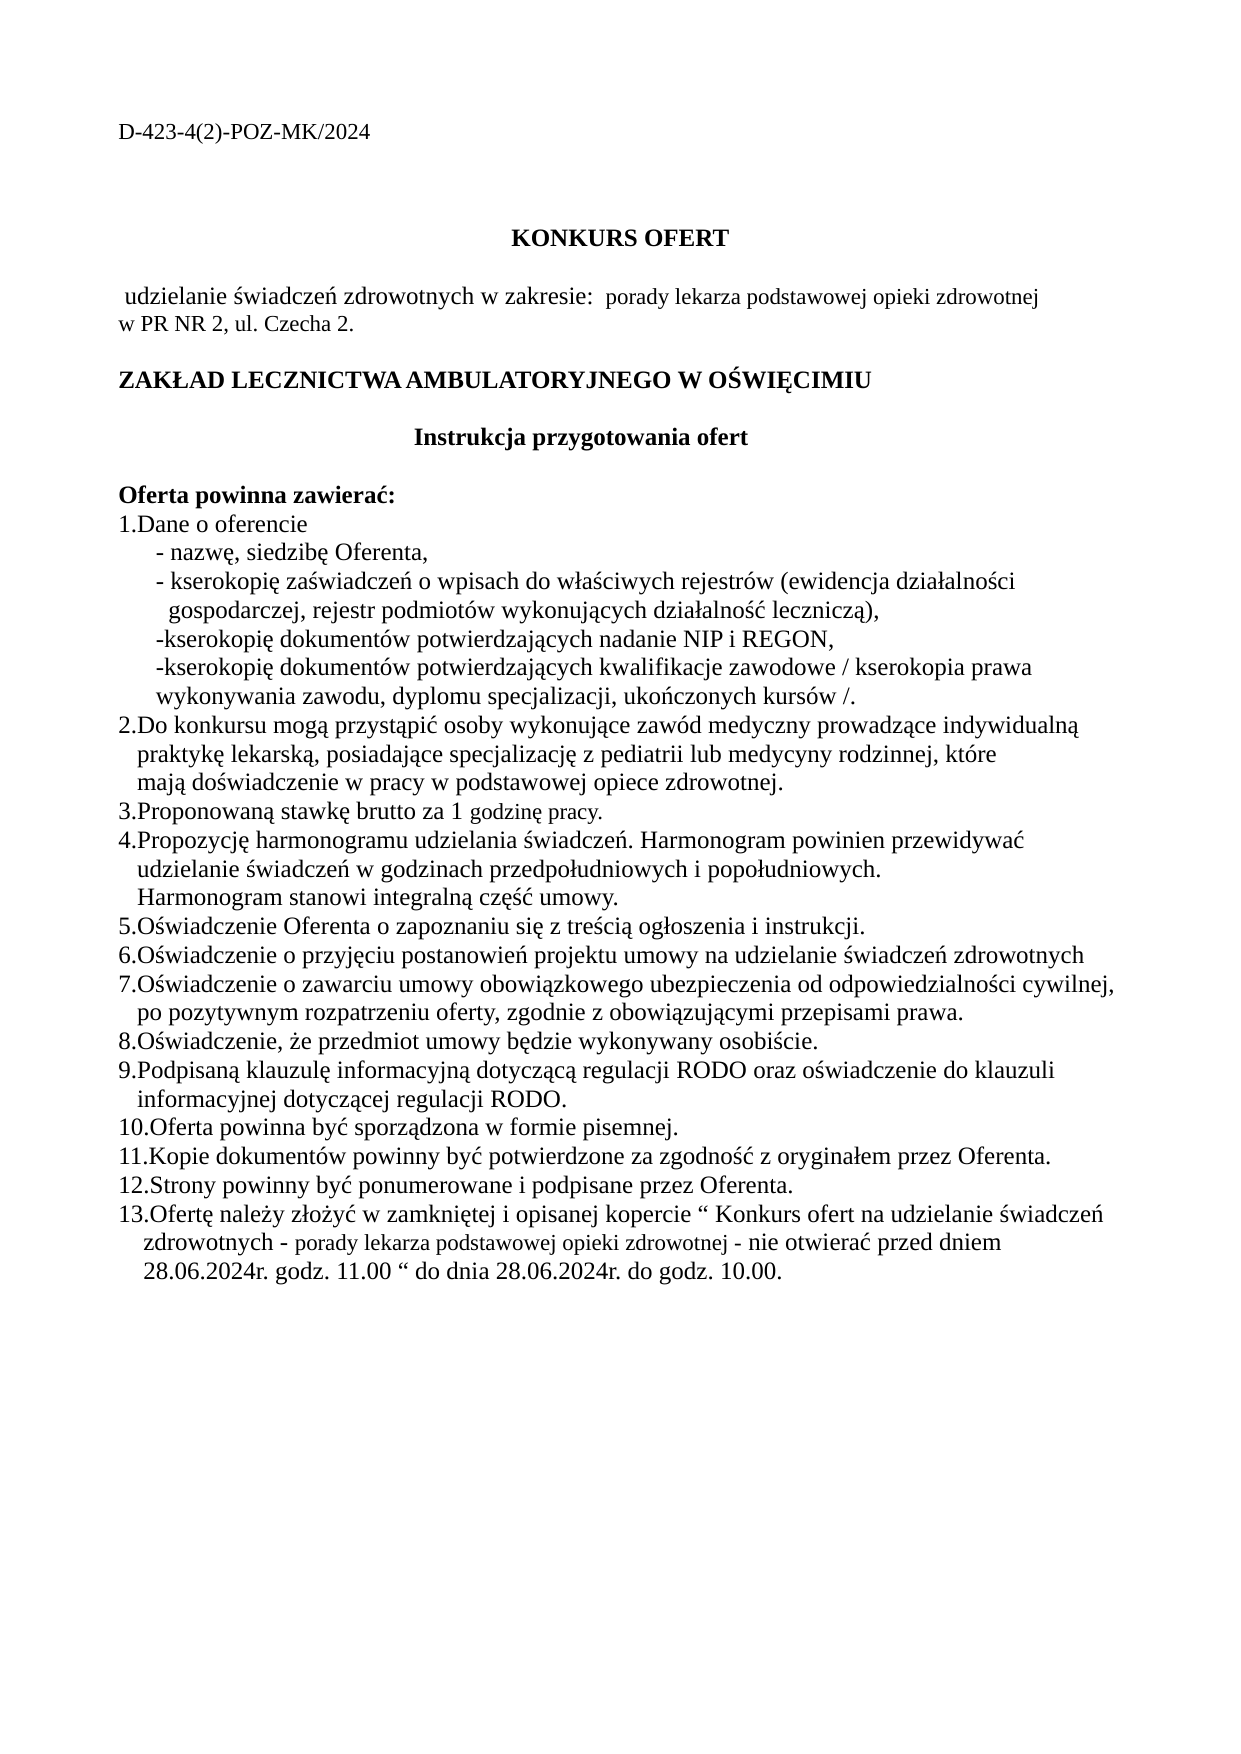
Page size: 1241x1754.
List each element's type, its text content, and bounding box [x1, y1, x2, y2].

list -kserokopię dokumentów potwierdzających kwalifikacje zawodowe / kserokopia prawa wykonywania zawodu, dyplomu specjalizacji, ukończonych kursów /. [118, 652, 1122, 710]
text praktykę lekarską, posiadające specjalizację z pediatrii lub medycyny rodzinnej, które [118, 739, 1122, 767]
text 5.Oświadczenie Oferenta o zapoznaniu się z treścią ogłoszenia i instrukcji. [118, 911, 1122, 940]
text mają doświadczenie w pracy w podstawowej opiece zdrowotnej. [118, 767, 1122, 796]
text 12.Strony powinny być ponumerowane i podpisane przez Oferenta. [118, 1170, 1122, 1199]
text w PR NR 2, ul. Czecha 2. [118, 310, 1122, 336]
text 8.Oświadczenie, że przedmiot umowy będzie wykonywany osobiście. [118, 1026, 1122, 1055]
text D-423-4(2)-POZ-MK/2024 [118, 118, 1122, 144]
text informacyjnej dotyczącej regulacji RODO. [118, 1084, 1122, 1112]
text 10.Oferta powinna być sporządzona w formie pisemnej. [118, 1112, 1122, 1141]
list - nazwę, siedzibę Oferenta, [118, 537, 1122, 566]
text KONKURS OFERT [118, 223, 1122, 252]
text Harmonogram stanowi integralną część umowy. [118, 882, 1122, 911]
text 11.Kopie dokumentów powinny być potwierdzone za zgodność z oryginałem przez Oferenta. [118, 1141, 1122, 1170]
text udzielanie świadczeń w godzinach przedpołudniowych i popołudniowych. [118, 854, 1122, 882]
text 7.Oświadczenie o zawarciu umowy obowiązkowego ubezpieczenia od odpowiedzialności cywilnej, [118, 969, 1122, 997]
text Instrukcja przygotowania ofert [118, 422, 1122, 451]
text ZAKŁAD LECZNICTWA AMBULATORYJNEGO W OŚWIĘCIMIU [118, 365, 1122, 394]
text 1.Dane o oferencie [118, 509, 1122, 537]
text 4.Propozycję harmonogramu udzielania świadczeń. Harmonogram powinien przewidywać [118, 825, 1122, 854]
list gospodarczej, rejestr podmiotów wykonujących działalność leczniczą), [118, 595, 1122, 624]
list - kserokopię zaświadczeń o wpisach do właściwych rejestrów (ewidencja działalności [118, 566, 1122, 595]
text 9.Podpisaną klauzulę informacyjną dotyczącą regulacji RODO oraz oświadczenie do klauzuli [118, 1055, 1122, 1084]
text 13.Ofertę należy złożyć w zamkniętej i opisanej kopercie “ Konkurs ofert na udzielanie świadczeń [118, 1199, 1122, 1227]
text zdrowotnych - porady lekarza podstawowej opieki zdrowotnej - nie otwierać przed dniem [118, 1227, 1122, 1256]
text 28.06.2024r. godz. 11.00 “ do dnia 28.06.2024r. do godz. 10.00. [118, 1256, 1122, 1285]
text Oferta powinna zawierać: [118, 480, 1122, 509]
text po pozytywnym rozpatrzeniu oferty, zgodnie z obowiązującymi przepisami prawa. [118, 997, 1122, 1026]
text udzielanie świadczeń zdrowotnych w zakresie: porady lekarza podstawowej opieki zdrowotnej [118, 281, 1122, 310]
text 2.Do konkursu mogą przystąpić osoby wykonujące zawód medyczny prowadzące indywidualną [118, 710, 1122, 739]
list -kserokopię dokumentów potwierdzających nadanie NIP i REGON, [118, 624, 1122, 652]
text 3.Proponowaną stawkę brutto za 1 godzinę pracy. [118, 796, 1122, 825]
text 6.Oświadczenie o przyjęciu postanowień projektu umowy na udzielanie świadczeń zdrowotnych [118, 940, 1122, 969]
